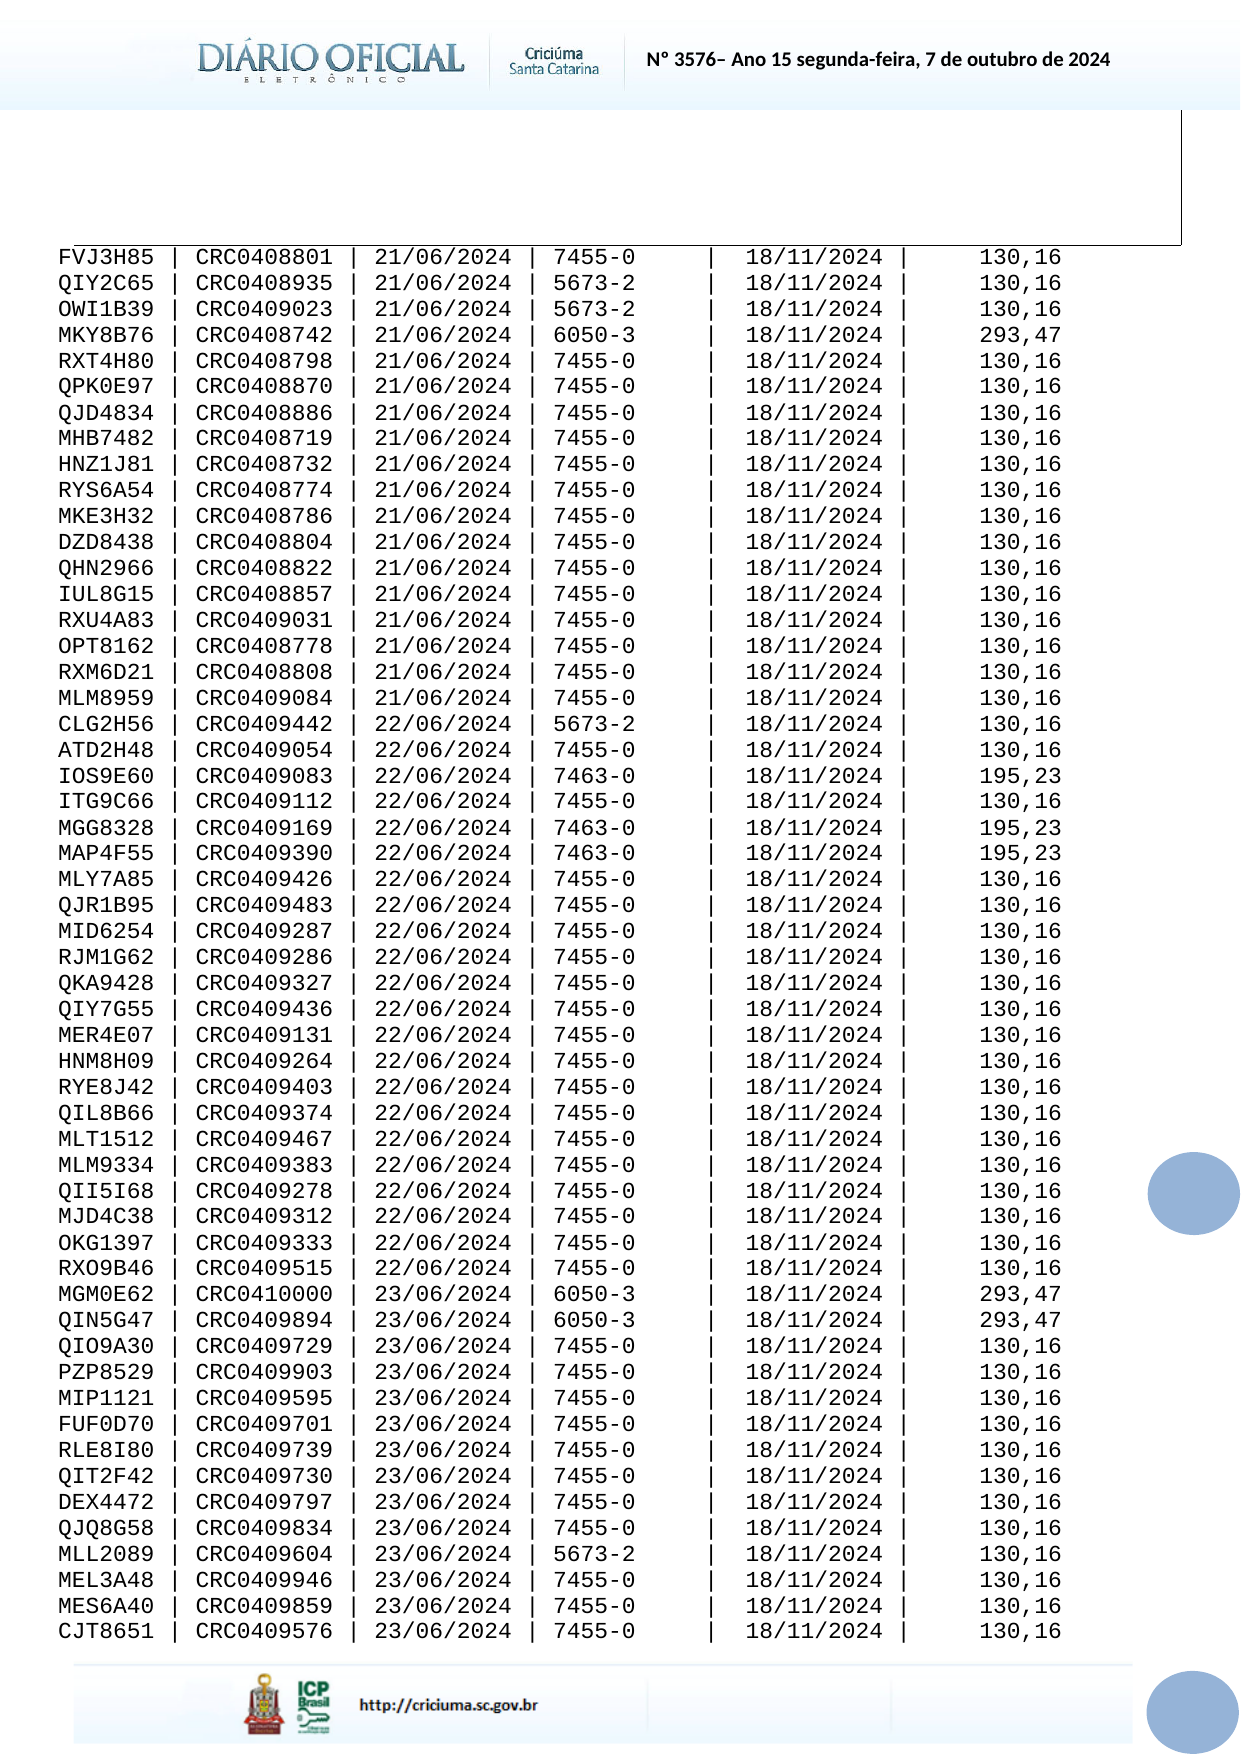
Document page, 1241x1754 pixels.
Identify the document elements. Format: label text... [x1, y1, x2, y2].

text MEL3A48 | CRC0409946 | 23/06/2024 | 7455-0 | 18/11/2024 | 130,16 [44, 1568, 1181, 1594]
text MLY7A85 | CRC0409426 | 22/06/2024 | 7455-0 | 18/11/2024 | 130,16 [44, 868, 1181, 894]
text ITG9C66 | CRC0409112 | 22/06/2024 | 7455-0 | 18/11/2024 | 130,16 [44, 790, 1181, 816]
text QIO9A30 | CRC0409729 | 23/06/2024 | 7455-0 | 18/11/2024 | 130,16 [44, 1334, 1181, 1361]
text RXM6D21 | CRC0408808 | 21/06/2024 | 7455-0 | 18/11/2024 | 130,16 [44, 660, 1181, 686]
text FVJ3H85 | CRC0408801 | 21/06/2024 | 7455-0 | 18/11/2024 | 130,16 [44, 245, 1181, 271]
text QIT2F42 | CRC0409730 | 23/06/2024 | 7455-0 | 18/11/2024 | 130,16 [44, 1464, 1181, 1490]
text OPT8162 | CRC0408778 | 21/06/2024 | 7455-0 | 18/11/2024 | 130,16 [44, 634, 1181, 660]
text MLL2089 | CRC0409604 | 23/06/2024 | 5673-2 | 18/11/2024 | 130,16 [44, 1542, 1181, 1568]
text CLG2H56 | CRC0409442 | 22/06/2024 | 5673-2 | 18/11/2024 | 130,16 [44, 712, 1181, 738]
text MLT1512 | CRC0409467 | 22/06/2024 | 7455-0 | 18/11/2024 | 130,16 [44, 1127, 1181, 1153]
text MLM8959 | CRC0409084 | 21/06/2024 | 7455-0 | 18/11/2024 | 130,16 [44, 686, 1181, 712]
text MID6254 | CRC0409287 | 22/06/2024 | 7455-0 | 18/11/2024 | 130,16 [44, 919, 1181, 946]
text CJT8651 | CRC0409576 | 23/06/2024 | 7455-0 | 18/11/2024 | 130,16 [44, 1620, 1181, 1646]
text DZD8438 | CRC0408804 | 21/06/2024 | 7455-0 | 18/11/2024 | 130,16 [44, 531, 1181, 556]
text MHB7482 | CRC0408719 | 21/06/2024 | 7455-0 | 18/11/2024 | 130,16 [44, 427, 1181, 453]
text RYE8J42 | CRC0409403 | 22/06/2024 | 7455-0 | 18/11/2024 | 130,16 [44, 1075, 1181, 1101]
text PZP8529 | CRC0409903 | 23/06/2024 | 7455-0 | 18/11/2024 | 130,16 [44, 1361, 1181, 1386]
text QIY2C65 | CRC0408935 | 21/06/2024 | 5673-2 | 18/11/2024 | 130,16 [44, 271, 1181, 297]
text QJD4834 | CRC0408886 | 21/06/2024 | 7455-0 | 18/11/2024 | 130,16 [44, 401, 1181, 427]
text HNM8H09 | CRC0409264 | 22/06/2024 | 7455-0 | 18/11/2024 | 130,16 [44, 1049, 1181, 1075]
text MGM0E62 | CRC0410000 | 23/06/2024 | 6050-3 | 18/11/2024 | 293,47 [44, 1283, 1181, 1309]
text IUL8G15 | CRC0408857 | 21/06/2024 | 7455-0 | 18/11/2024 | 130,16 [44, 582, 1181, 608]
text ATD2H48 | CRC0409054 | 22/06/2024 | 7455-0 | 18/11/2024 | 130,16 [44, 738, 1181, 764]
text QKA9428 | CRC0409327 | 22/06/2024 | 7455-0 | 18/11/2024 | 130,16 [44, 971, 1181, 997]
text MKY8B76 | CRC0408742 | 21/06/2024 | 6050-3 | 18/11/2024 | 293,47 [44, 323, 1181, 349]
text QIN5G47 | CRC0409894 | 23/06/2024 | 6050-3 | 18/11/2024 | 293,47 [44, 1309, 1181, 1334]
text RXT4H80 | CRC0408798 | 21/06/2024 | 7455-0 | 18/11/2024 | 130,16 [44, 349, 1181, 375]
text QPK0E97 | CRC0408870 | 21/06/2024 | 7455-0 | 18/11/2024 | 130,16 [44, 375, 1181, 401]
text DEX4472 | CRC0409797 | 23/06/2024 | 7455-0 | 18/11/2024 | 130,16 [44, 1490, 1181, 1516]
text QII5I68 | CRC0409278 | 22/06/2024 | 7455-0 | 18/11/2024 | 130,16 [44, 1179, 1150, 1205]
text RLE8I80 | CRC0409739 | 23/06/2024 | 7455-0 | 18/11/2024 | 130,16 [44, 1438, 1181, 1464]
text MIP1121 | CRC0409595 | 23/06/2024 | 7455-0 | 18/11/2024 | 130,16 [44, 1386, 1181, 1412]
text MJD4C38 | CRC0409312 | 22/06/2024 | 7455-0 | 18/11/2024 | 130,16 [44, 1205, 1171, 1231]
text OWI1B39 | CRC0409023 | 21/06/2024 | 5673-2 | 18/11/2024 | 130,16 [44, 297, 1181, 323]
text MGG8328 | CRC0409169 | 22/06/2024 | 7463-0 | 18/11/2024 | 195,23 [44, 816, 1181, 842]
text OKG1397 | CRC0409333 | 22/06/2024 | 7455-0 | 18/11/2024 | 130,16 [44, 1231, 1181, 1257]
text QIL8B66 | CRC0409374 | 22/06/2024 | 7455-0 | 18/11/2024 | 130,16 [44, 1101, 1181, 1127]
text RXU4A83 | CRC0409031 | 21/06/2024 | 7455-0 | 18/11/2024 | 130,16 [44, 608, 1181, 634]
text FUF0D70 | CRC0409701 | 23/06/2024 | 7455-0 | 18/11/2024 | 130,16 [44, 1412, 1181, 1438]
text MER4E07 | CRC0409131 | 22/06/2024 | 7455-0 | 18/11/2024 | 130,16 [44, 1023, 1181, 1049]
text RXO9B46 | CRC0409515 | 22/06/2024 | 7455-0 | 18/11/2024 | 130,16 [44, 1257, 1181, 1283]
text QJQ8G58 | CRC0409834 | 23/06/2024 | 7455-0 | 18/11/2024 | 130,16 [44, 1516, 1181, 1542]
text QHN2966 | CRC0408822 | 21/06/2024 | 7455-0 | 18/11/2024 | 130,16 [44, 556, 1181, 582]
text MAP4F55 | CRC0409390 | 22/06/2024 | 7463-0 | 18/11/2024 | 195,23 [44, 842, 1181, 868]
text RYS6A54 | CRC0408774 | 21/06/2024 | 7455-0 | 18/11/2024 | 130,16 [44, 479, 1181, 504]
text MLM9334 | CRC0409383 | 22/06/2024 | 7455-0 | 18/11/2024 | 130,16 [44, 1153, 1180, 1179]
text RJM1G62 | CRC0409286 | 22/06/2024 | 7455-0 | 18/11/2024 | 130,16 [44, 946, 1181, 971]
text MES6A40 | CRC0409859 | 23/06/2024 | 7455-0 | 18/11/2024 | 130,16 [44, 1594, 1181, 1620]
text IOS9E60 | CRC0409083 | 22/06/2024 | 7463-0 | 18/11/2024 | 195,23 [44, 764, 1181, 790]
text QIY7G55 | CRC0409436 | 22/06/2024 | 7455-0 | 18/11/2024 | 130,16 [44, 997, 1181, 1023]
text HNZ1J81 | CRC0408732 | 21/06/2024 | 7455-0 | 18/11/2024 | 130,16 [44, 453, 1181, 479]
text QJR1B95 | CRC0409483 | 22/06/2024 | 7455-0 | 18/11/2024 | 130,16 [44, 894, 1181, 919]
text MKE3H32 | CRC0408786 | 21/06/2024 | 7455-0 | 18/11/2024 | 130,16 [44, 504, 1181, 531]
